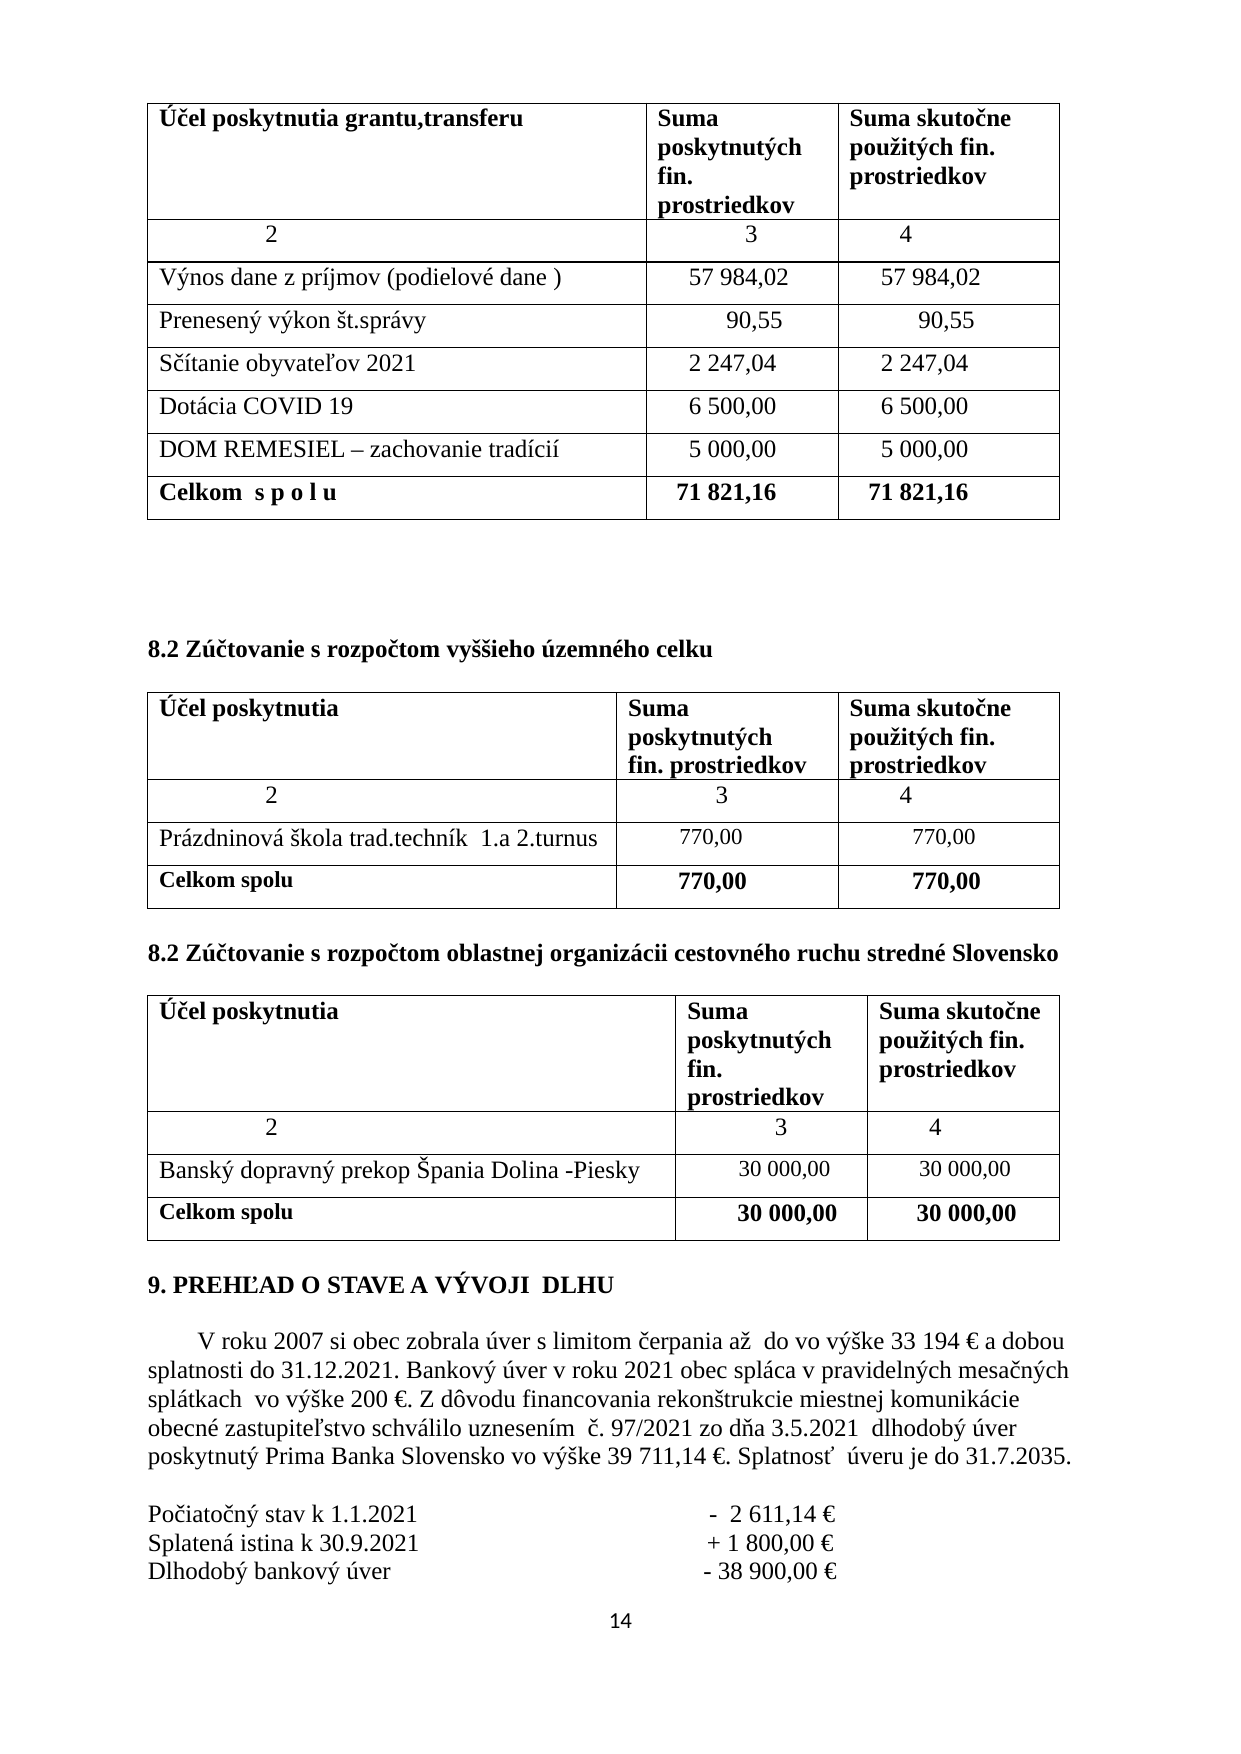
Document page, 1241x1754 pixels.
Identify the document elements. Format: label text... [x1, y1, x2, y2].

table_cell 6 500,00 [839, 391, 1059, 433]
text Počiatočný stav k 1.1.2021 - 2 611,14 € [148, 1499, 1093, 1528]
table_cell 770,00 [617, 823, 838, 865]
table_cell 3 [647, 220, 838, 261]
table_cell 71 821,16 [839, 477, 1059, 519]
table_cell Prázdninová škola trad.techník 1.a 2.turnus [148, 823, 616, 865]
table_cell 5 000,00 [839, 434, 1059, 476]
table_cell 2 [148, 1112, 675, 1154]
table_header Účel poskytnutia grantu,transferu [148, 104, 646, 218]
table_cell 57 984,02 [647, 263, 838, 304]
table_cell 770,00 [839, 823, 1059, 865]
table_cell Prenesený výkon št.správy [148, 305, 646, 347]
table_cell 2 [148, 220, 646, 261]
table_cell 6 500,00 [647, 391, 838, 433]
table_cell 90,55 [839, 305, 1059, 347]
text 8.2 Zúčtovanie s rozpočtom oblastnej organizácii cestovného ruchu stredné Slovensko [148, 938, 1093, 966]
table_cell 770,00 [617, 866, 838, 908]
table_cell 71 821,16 [647, 477, 838, 519]
table_header Suma skutočne použitých fin. prostriedkov [839, 104, 1059, 218]
table_cell Sčítanie obyvateľov 2021 [148, 348, 646, 390]
table_cell 770,00 [839, 866, 1059, 908]
table_cell Dotácia COVID 19 [148, 391, 646, 433]
table_cell Výnos dane z príjmov (podielové dane ) [148, 263, 646, 304]
table_header Účel poskytnutia [148, 693, 616, 779]
table_cell 2 [148, 780, 616, 822]
table_cell Celkom s p o l u [148, 477, 646, 519]
table_cell 30 000,00 [868, 1198, 1059, 1240]
table_cell 4 [839, 220, 1059, 261]
table_cell 30 000,00 [676, 1198, 867, 1240]
text 9. PREHĽAD O STAVE A VÝVOJI DLHU [148, 1270, 1093, 1298]
table_header Suma skutočne použitých fin. prostriedkov [868, 996, 1059, 1111]
table_cell 4 [839, 780, 1059, 822]
table_cell 30 000,00 [676, 1155, 867, 1197]
table_cell 90,55 [647, 305, 838, 347]
table_cell 4 [868, 1112, 1059, 1154]
table_cell 2 247,04 [839, 348, 1059, 390]
table_cell DOM REMESIEL – zachovanie tradícií [148, 434, 646, 476]
table_cell 3 [676, 1112, 867, 1154]
text Splatená istina k 30.9.2021 + 1 800,00 € [148, 1528, 1093, 1556]
table_cell 3 [617, 780, 838, 822]
table_cell 30 000,00 [868, 1155, 1059, 1197]
table_cell 2 247,04 [647, 348, 838, 390]
table_header Suma poskytnutých fin. prostriedkov [617, 693, 838, 779]
text V roku 2007 si obec zobrala úver s limitom čerpania až do vo výške 33 194 € a dobou splatnosti do 31.12.2021. Bankový úver v roku 2021 obec spláca v pravidelných mesačných splátkach vo výške 200 €. Z dôvodu financovania rekonštrukcie miestnej komunikácie obecné zastupiteľstvo schválilo uznesením č. 97/2021 zo dňa 3.5.2021 dlhodobý úver poskytnutý Prima Banka Slovensko vo výške 39 711,14 €. Splatnosť úveru je do 31.7.2035. [148, 1326, 1093, 1470]
table_cell Banský dopravný prekop Špania Dolina -Piesky [148, 1155, 675, 1197]
text 8.2 Zúčtovanie s rozpočtom vyššieho územného celku [148, 634, 1093, 663]
table_cell 5 000,00 [647, 434, 838, 476]
table_header Suma poskytnutých fin. prostriedkov [647, 104, 838, 218]
table_cell Celkom spolu [148, 1198, 675, 1240]
table_header Suma skutočne použitých fin. prostriedkov [839, 693, 1059, 779]
table_cell Celkom spolu [148, 866, 616, 908]
table_header Suma poskytnutých fin. prostriedkov [676, 996, 867, 1111]
table_cell 57 984,02 [839, 263, 1059, 304]
table_header Účel poskytnutia [148, 996, 675, 1111]
text Dlhodobý bankový úver - 38 900,00 € [148, 1556, 1093, 1585]
